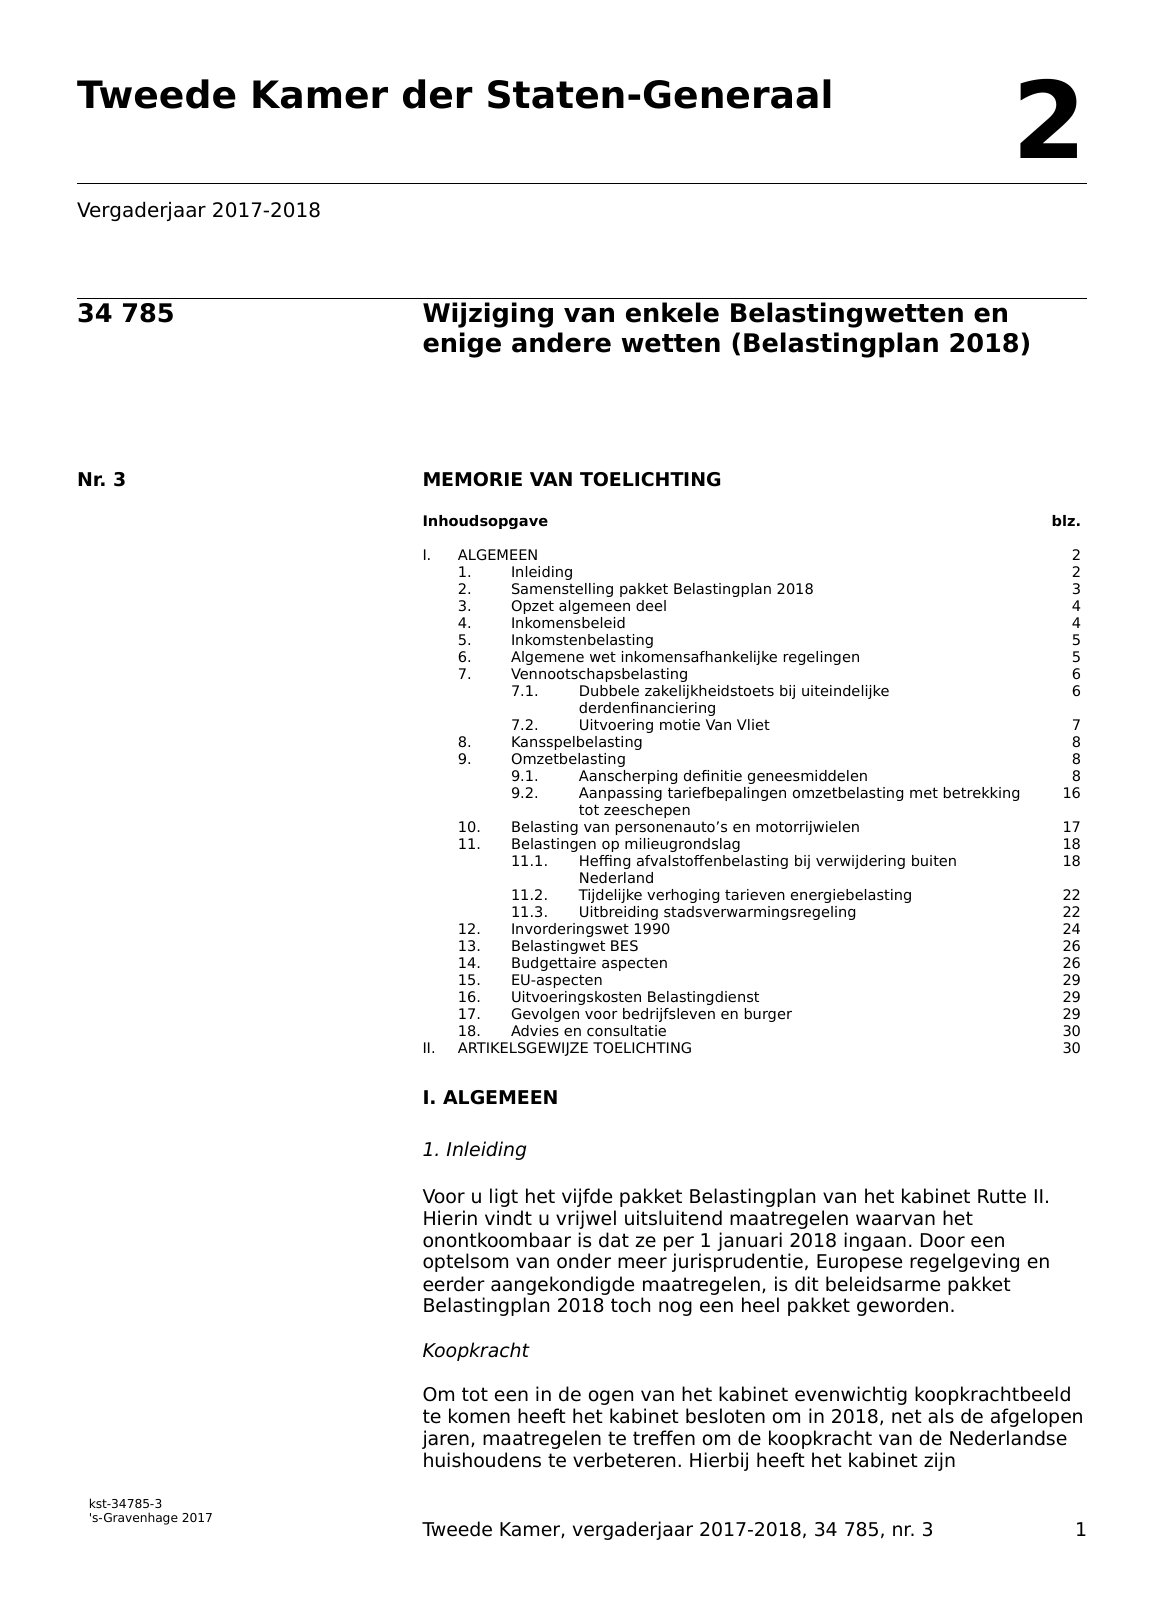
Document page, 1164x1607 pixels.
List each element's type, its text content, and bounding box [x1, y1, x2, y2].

table_cell 7 [1028, 717, 1087, 734]
subtitle I. ALGEMEEN [422, 1087, 1087, 1108]
table_cell 2. [452, 581, 505, 598]
table_cell 30 [1028, 1023, 1087, 1039]
table_cell 8. [452, 734, 505, 751]
table_cell 8 [1028, 734, 1087, 751]
table_cell Invorderingswet 1990 [505, 921, 1027, 938]
table_cell [422, 904, 452, 921]
table_cell I. [422, 547, 452, 564]
table_cell Inkomensbeleid [505, 615, 1027, 632]
subtitle 1. Inleiding [422, 1138, 1087, 1161]
table_cell 11.3. [505, 904, 573, 921]
table_cell [452, 785, 505, 819]
table_cell Heffing afvalstoffenbelasting bij verwijdering buiten Nederland [573, 853, 1027, 887]
table_cell [422, 632, 452, 649]
table_cell II. [422, 1040, 452, 1057]
table_cell 2 [1028, 547, 1087, 564]
text 's-Gravenhage 2017 [88, 1511, 323, 1525]
table_cell Uitbreiding stadsverwarmingsregeling [573, 904, 1027, 921]
table_cell 8 [1028, 768, 1087, 785]
table_cell 24 [1028, 921, 1087, 938]
table_cell 26 [1028, 955, 1087, 972]
table_cell 5. [452, 632, 505, 649]
table_cell Omzetbelasting [505, 751, 1027, 768]
table_header Tweede Kamer der Staten-Generaal [77, 59, 886, 183]
table_cell [422, 836, 452, 853]
table_cell [422, 887, 452, 904]
table_cell 5 [1028, 632, 1087, 649]
text Voor u ligt het vijfde pakket Belastingplan van het kabinet Rutte II. Hierin vindt u vrijwel uitsluitend maatregelen waarvan het onontkoombaar is dat ze per 1 januari 2018 ingaan. Door een optelsom van onder meer jurisprudentie, Europese regelgeving en eerder aangekondigde maatregelen, is dit beleidsarme pakket Belastingplan 2018 toch nog een heel pakket geworden. [422, 1186, 1087, 1317]
table_cell [422, 581, 452, 598]
table_cell 29 [1028, 1006, 1087, 1023]
table_cell 29 [1028, 989, 1087, 1006]
table_cell [422, 785, 452, 819]
text kst-34785-3 [88, 1497, 323, 1511]
table_cell 9.1. [505, 768, 573, 785]
table_cell 11.1. [505, 853, 573, 887]
table_cell Aanscherping definitie geneesmiddelen [573, 768, 1027, 785]
table_cell 11. [452, 836, 505, 853]
table_cell 9.2. [505, 785, 573, 819]
table_cell Inkomstenbelasting [505, 632, 1027, 649]
table_cell 2 [1028, 564, 1087, 581]
table_cell 22 [1028, 904, 1087, 921]
table_cell 18. [452, 1023, 505, 1039]
table_cell Belastingen op milieugrondslag [505, 836, 1027, 853]
table_cell Inleiding [505, 564, 1027, 581]
table_cell ARTIKELSGEWIJZE TOELICHTING [452, 1040, 1027, 1057]
table_cell Advies en consultatie [505, 1023, 1027, 1039]
table_cell 15. [452, 972, 505, 989]
table_cell [422, 1006, 452, 1023]
table_cell 26 [1028, 938, 1087, 955]
table_cell 6 [1028, 683, 1087, 717]
table_cell 3 [1028, 581, 1087, 598]
table_cell [422, 768, 452, 785]
table_cell 16 [1028, 785, 1087, 819]
table_cell 1. [452, 564, 505, 581]
table_cell [422, 989, 452, 1006]
table_cell 17. [452, 1006, 505, 1023]
table_cell [422, 564, 452, 581]
table_cell [452, 683, 505, 717]
table_cell 7.2. [505, 717, 573, 734]
table_cell [422, 683, 452, 717]
table_cell [422, 717, 452, 734]
table_cell Vergaderjaar 2017-2018 [77, 184, 1087, 298]
table_cell Dubbele zakelijkheidstoets bij uiteindelijke derdenfinanciering [573, 683, 1027, 717]
table_cell 12. [452, 921, 505, 938]
table_cell 4 [1028, 615, 1087, 632]
table_cell [452, 717, 505, 734]
table_cell Belastingwet BES [505, 938, 1027, 955]
table_cell [452, 887, 505, 904]
table_cell [422, 666, 452, 683]
table_cell 9. [452, 751, 505, 768]
table_cell [452, 853, 505, 887]
table_cell [422, 751, 452, 768]
table_cell Tijdelijke verhoging tarieven energiebelasting [573, 887, 1027, 904]
table_cell 4. [452, 615, 505, 632]
table_cell [422, 938, 452, 955]
table_cell Vennootschapsbelasting [505, 666, 1027, 683]
table_cell [573, 530, 1027, 547]
table_header 2 [886, 59, 1087, 183]
table_cell [422, 530, 452, 547]
table_cell 7.1. [505, 683, 573, 717]
table_cell 29 [1028, 972, 1087, 989]
subtitle Nr. 3 MEMORIE VAN TOELICHTING [77, 469, 1087, 491]
table_cell 10. [452, 819, 505, 836]
table_cell Algemene wet inkomensafhankelijke regelingen [505, 649, 1027, 666]
table_cell 6. [452, 649, 505, 666]
table_cell 14. [452, 955, 505, 972]
table_cell 22 [1028, 887, 1087, 904]
table_cell Aanpassing tariefbepalingen omzetbelasting met betrekking tot zeeschepen [573, 785, 1027, 819]
table_cell Belasting van personenauto’s en motorrijwielen [505, 819, 1027, 836]
table_cell [1028, 530, 1087, 547]
table_cell ALGEMEEN [452, 547, 1027, 564]
table_cell 8 [1028, 751, 1087, 768]
table_cell [422, 615, 452, 632]
table_cell [422, 598, 452, 615]
table_cell Kansspelbelasting [505, 734, 1027, 751]
table_cell 18 [1028, 853, 1087, 887]
subtitle Koopkracht [422, 1339, 1087, 1362]
table_cell Opzet algemeen deel [505, 598, 1027, 615]
table_cell 4 [1028, 598, 1087, 615]
table_cell [422, 972, 452, 989]
table_cell [452, 768, 505, 785]
table_cell 18 [1028, 836, 1087, 853]
table_cell 30 [1028, 1040, 1087, 1057]
table_cell Budgettaire aspecten [505, 955, 1027, 972]
table_cell 16. [452, 989, 505, 1006]
table_cell Uitvoering motie Van Vliet [573, 717, 1027, 734]
table_cell 13. [452, 938, 505, 955]
table_cell Uitvoeringskosten Belastingdienst [505, 989, 1027, 1006]
table_cell [452, 530, 505, 547]
table_cell 6 [1028, 666, 1087, 683]
table_cell 17 [1028, 819, 1087, 836]
table_cell [422, 649, 452, 666]
table_cell Samenstelling pakket Belastingplan 2018 [505, 581, 1027, 598]
table_header Inhoudsopgave [422, 513, 1027, 530]
subtitle 34 785 Wijziging van enkele Belastingwetten en enige andere wetten (Belastingplan 2018) [77, 299, 1087, 358]
table_cell EU-aspecten [505, 972, 1027, 989]
table_header blz. [1028, 513, 1087, 530]
table_cell [422, 853, 452, 887]
table_cell Gevolgen voor bedrijfsleven en burger [505, 1006, 1027, 1023]
table_cell [422, 734, 452, 751]
table_cell 3. [452, 598, 505, 615]
text Om tot een in de ogen van het kabinet evenwichtig koopkrachtbeeld te komen heeft het kabinet besloten om in 2018, net als de afgelopen jaren, maatregelen te treffen om de koopkracht van de Nederlandse huishoudens te verbeteren. Hierbij heeft het kabinet zijn [422, 1384, 1087, 1472]
table_cell 5 [1028, 649, 1087, 666]
table_cell [422, 1023, 452, 1039]
table_cell [452, 904, 505, 921]
table_cell [422, 921, 452, 938]
table_cell [422, 819, 452, 836]
table_cell 7. [452, 666, 505, 683]
table_cell [422, 955, 452, 972]
table_cell [505, 530, 573, 547]
table_cell 11.2. [505, 887, 573, 904]
